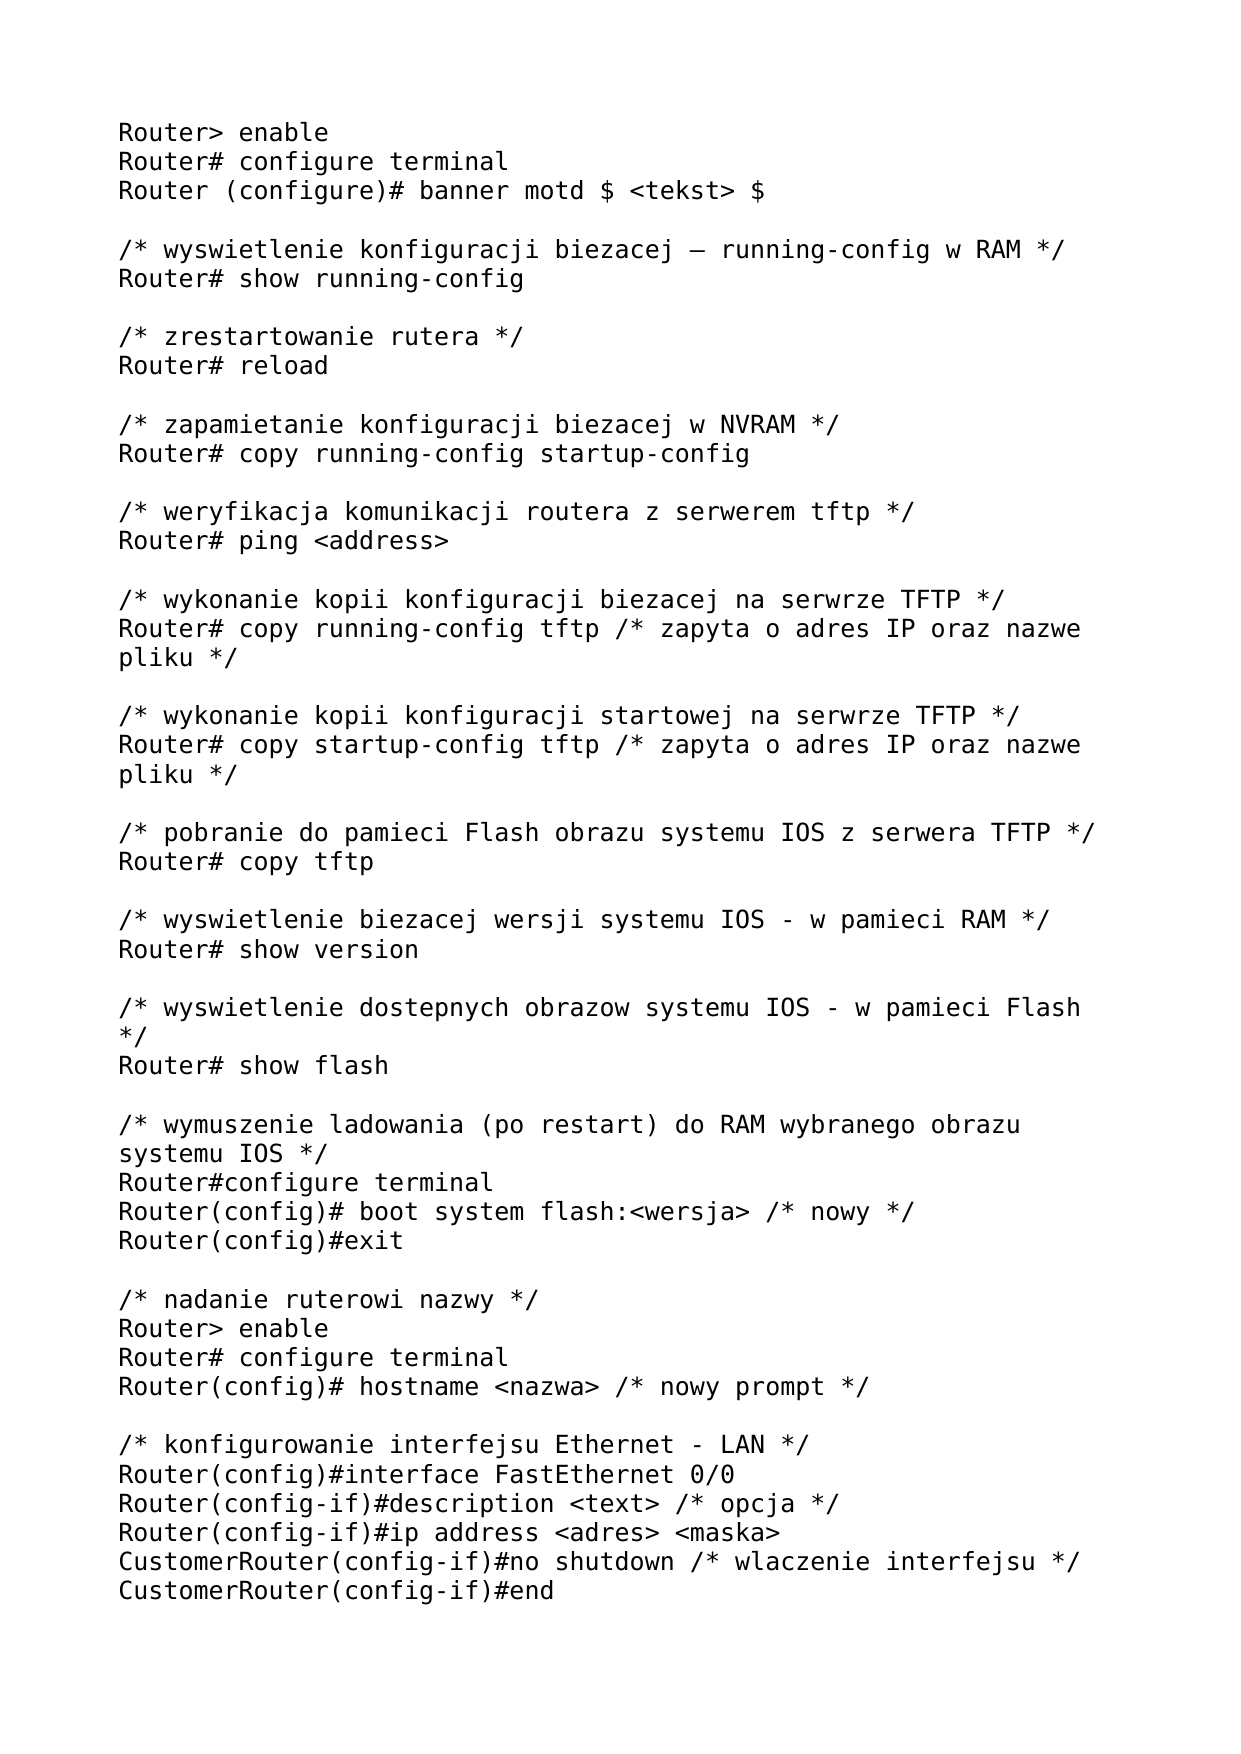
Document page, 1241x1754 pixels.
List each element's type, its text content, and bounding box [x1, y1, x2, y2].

text Router> enable Router# configure terminal Router (configure)# banner motd $ <tekst> $ /* wyswietlenie konfiguracji biezacej – running-config w RAM */ Router# show running-config /* zrestartowanie rutera */ Router# reload /* zapamietanie konfiguracji biezacej w NVRAM */ Router# copy running-config startup-config /* weryfikacja komunikacji routera z serwerem tftp */ Router# ping <address> /* wykonanie kopii konfiguracji biezacej na serwrze TFTP */ Router# copy running-config tftp /* zapyta o adres IP oraz nazwe pliku */ /* wykonanie kopii konfiguracji startowej na serwrze TFTP */ Router# copy startup-config tftp /* zapyta o adres IP oraz nazwe pliku */ /* pobranie do pamieci Flash obrazu systemu IOS z serwera TFTP */ Router# copy tftp /* wyswietlenie biezacej wersji systemu IOS - w pamieci RAM */ Router# show version /* wyswietlenie dostepnych obrazow systemu IOS - w pamieci Flash */ Router# show flash /* wymuszenie ladowania (po restart) do RAM wybranego obrazu systemu IOS */ Router#configure terminal Router(config)# boot system flash:<wersja> /* nowy */ Router(config)#exit /* nadanie ruterowi nazwy */ Router> enable Router# configure terminal Router(config)# hostname <nazwa> /* nowy prompt */ /* konfigurowanie interfejsu Ethernet - LAN */ Router(config)#interface FastEthernet 0/0 Router(config-if)#description <text> /* opcja */ Router(config-if)#ip address <adres> <maska> CustomerRouter(config-if)#no shutdown /* wlaczenie interfejsu */ CustomerRouter(config-if)#end [118, 118, 1122, 1635]
